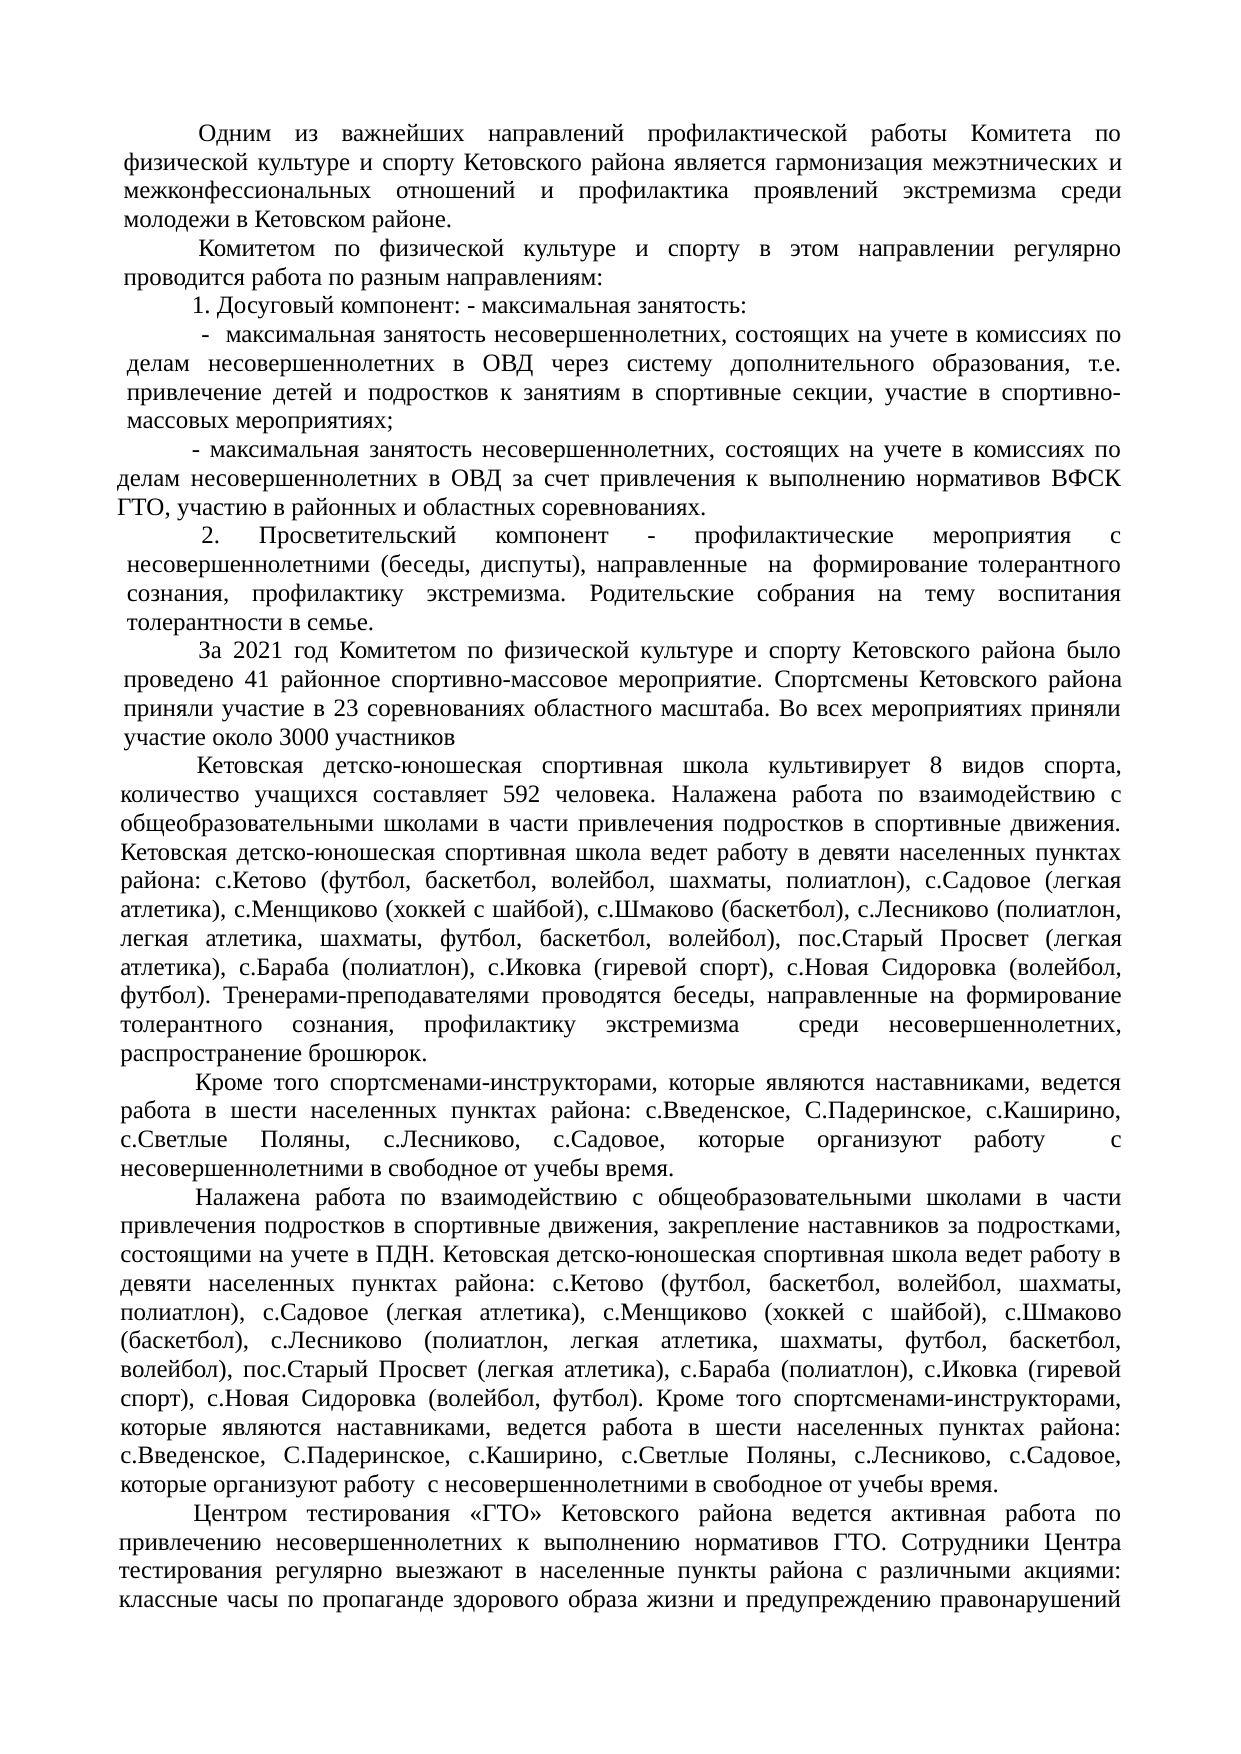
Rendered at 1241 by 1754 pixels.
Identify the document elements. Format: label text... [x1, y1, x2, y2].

text Кроме того спортсменами-инструкторами, которые являются наставниками, ведется работа в шести населенных пунктах района: с.Введенское, С.Падеринское, с.Каширино, с.Светлые Поляны, с.Лесниково, с.Садовое, которые организуют работу с несовершеннолетними в свободное от учебы время. [120, 1067, 1122, 1182]
text Налажена работа по взаимодействию с общеобразовательными школами в части привлечения подростков в спортивные движения, закрепление наставников за подростками, состоящими на учете в ПДН. Кетовская детско-юношеская спортивная школа ведет работу в девяти населенных пунктах района: с.Кетово (футбол, баскетбол, волейбол, шахматы, полиатлон), с.Садовое (легкая атлетика), с.Менщиково (хоккей с шайбой), с.Шмаково (баскетбол), с.Лесниково (полиатлон, легкая атлетика, шахматы, футбол, баскетбол, волейбол), пос.Старый Просвет (легкая атлетика), с.Бараба (полиатлон), с.Иковка (гиревой спорт), с.Новая Сидоровка (волейбол, футбол). Кроме того спортсменами-инструкторами, которые являются наставниками, ведется работа в шести населенных пунктах района: с.Введенское, С.Падеринское, с.Каширино, с.Светлые Поляны, с.Лесниково, с.Садовое, которые организуют работу с несовершеннолетними в свободное от учебы время. [120, 1182, 1122, 1498]
text Комитетом по физической культуре и спорту в этом направлении регулярно проводится работа по разным направлениям: [123, 233, 1122, 291]
text - максимальная занятость несовершеннолетних, состоящих на учете в комиссиях по делам несовершеннолетних в ОВД за счет привлечения к выполнению нормативов ВФСК ГТО, участию в районных и областных соревнованиях. [117, 434, 1122, 521]
text За 2021 год Комитетом по физической культуре и спорту Кетовского района было проведено 41 районное спортивно-массовое мероприятие. Спортсмены Кетовского района приняли участие в 23 соревнованиях областного масштаба. Во всех мероприятиях приняли участие около 3000 участников [123, 636, 1122, 751]
text Кетовская детско-юношеская спортивная школа культивирует 8 видов спорта, количество учащихся составляет 592 человека. Налажена работа по взаимодействию с общеобразовательными школами в части привлечения подростков в спортивные движения. Кетовская детско-юношеская спортивная школа ведет работу в девяти населенных пунктах района: с.Кетово (футбол, баскетбол, волейбол, шахматы, полиатлон), с.Садовое (легкая атлетика), с.Менщиково (хоккей с шайбой), с.Шмаково (баскетбол), с.Лесниково (полиатлон, легкая атлетика, шахматы, футбол, баскетбол, волейбол), пос.Старый Просвет (легкая атлетика), с.Бараба (полиатлон), с.Иковка (гиревой спорт), с.Новая Сидоровка (волейбол, футбол). Тренерами-преподавателями проводятся беседы, направленные на формирование толерантного сознания, профилактику экстремизма среди несовершеннолетних, распространение брошюрок. [120, 751, 1122, 1067]
text 2. Просветительский компонент - профилактические мероприятия с несовершеннолетними (беседы, диспуты), направленные на формирование толерантного сознания, профилактику экстремизма. Родительские собрания на тему воспитания толерантности в семье. [127, 521, 1122, 636]
text Одним из важнейших направлений профилактической работы Комитета по физической культуре и спорту Кетовского района является гармонизация межэтнических и межконфессиональных отношений и профилактика проявлений экстремизма среди молодежи в Кетовском районе. [123, 118, 1122, 233]
text Центром тестирования «ГТО» Кетовского района ведется активная работа по привлечению несовершеннолетних к выполнению нормативов ГТО. Сотрудники Центра тестирования регулярно выезжают в населенные пункты района с различными акциями: классные часы по пропаганде здорового образа жизни и предупреждению правонарушений [118, 1498, 1122, 1613]
text 1. Досуговый компонент: - максимальная занятость: [117, 291, 1122, 319]
text - максимальная занятость несовершеннолетних, состоящих на учете в комиссиях по делам несовершеннолетних в ОВД через систему дополнительного образования, т.е. привлечение детей и подростков к занятиям в спортивные секции, участие в спортивно-массовых мероприятиях; [127, 319, 1122, 434]
